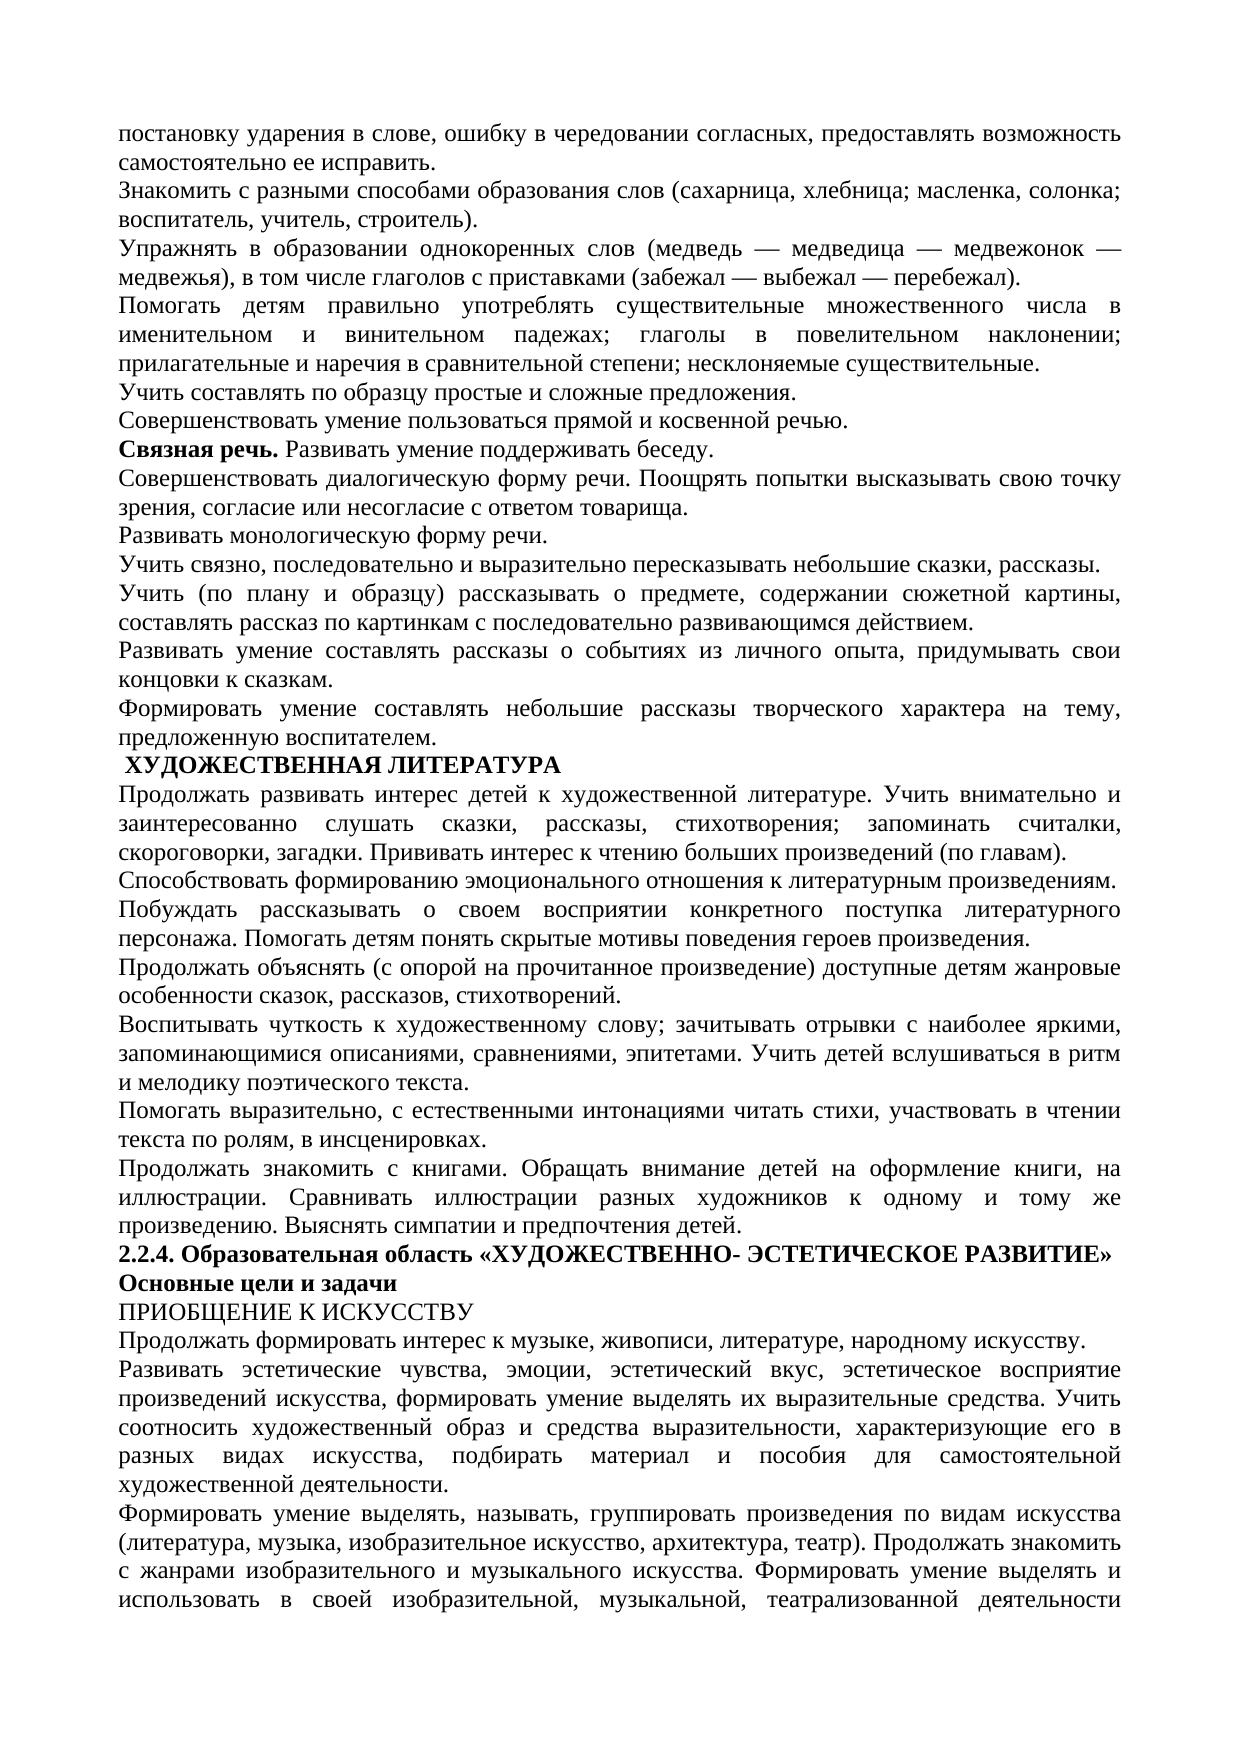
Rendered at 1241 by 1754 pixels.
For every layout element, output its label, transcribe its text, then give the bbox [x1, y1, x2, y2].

text Учить связно, последовательно и выразительно пересказывать небольшие сказки, рассказы. [118, 549, 1122, 578]
text Учить (по плану и образцу) рассказывать о предмете, содержании сюжетной картины, составлять рассказ по картинкам с последовательно развивающимся действием. [118, 578, 1122, 636]
text Учить составлять по образцу простые и сложные предложения. [118, 377, 1122, 406]
text Развивать эстетические чувства, эмоции, эстетический вкус, эстетическое восприятие произведений искусства, формировать умение выделять их выразительные средства. Учить соотносить художественный образ и средства выразительности, характеризующие его в разных видах искусства, подбирать материал и пособия для самостоятельной художественной деятельности. [118, 1354, 1122, 1498]
text Формировать умение выделять, называть, группировать произведения по видам искусства (литература, музыка, изобразительное искусство, архитектура, театр). Продолжать знакомить с жанрами изобразительного и музыкального искусства. Формировать умение выделять и использовать в своей изобразительной, музыкальной, театрализованной деятельности [118, 1498, 1122, 1613]
text Совершенствовать умение пользоваться прямой и косвенной речью. [118, 406, 1122, 434]
text Побуждать рассказывать о своем восприятии конкретного поступка литературного персонажа. Помогать детям понять скрытые мотивы поведения героев произведения. [118, 894, 1122, 952]
text Воспитывать чуткость к художественному слову; зачитывать отрывки с наиболее яркими, запоминающимися описаниями, сравнениями, эпитетами. Учить детей вслушиваться в ритм и мелодику поэтического текста. [118, 1009, 1122, 1096]
text постановку ударения в слове, ошибку в чередовании согласных, предоставлять возможность самостоятельно ее исправить. [118, 118, 1122, 176]
text Развивать умение составлять рассказы о событиях из личного опыта, придумывать свои концовки к сказкам. [118, 636, 1122, 693]
text 2.2.4. Образовательная область «ХУДОЖЕСТВЕННО- ЭСТЕТИЧЕСКОЕ РАЗВИТИЕ» [118, 1239, 1122, 1268]
text Связная речь. Развивать умение поддерживать беседу. [118, 434, 1122, 463]
text Продолжать формировать интерес к музыке, живописи, литературе, народному искусству. [118, 1326, 1122, 1354]
text ХУДОЖЕСТВЕННАЯ ЛИТЕРАТУРА [118, 751, 1122, 779]
text Помогать выразительно, с естественными интонациями читать стихи, участвовать в чтении текста по ролям, в инсценировках. [118, 1096, 1122, 1153]
text Знакомить с разными способами образования слов (сахарница, хлебница; масленка, солонка; воспитатель, учитель, строитель). [118, 176, 1122, 233]
text Продолжать развивать интерес детей к художественной литературе. Учить внимательно и заинтересованно слушать сказки, рассказы, стихотворения; запоминать считалки, скороговорки, загадки. Прививать интерес к чтению больших произведений (по главам). [118, 779, 1122, 866]
text Формировать умение составлять небольшие рассказы творческого характера на тему, предложенную воспитателем. [118, 693, 1122, 751]
text Продолжать объяснять (с опорой на прочитанное произведение) доступные детям жанровые особенности сказок, рассказов, стихотворений. [118, 952, 1122, 1009]
text Продолжать знакомить с книгами. Обращать внимание детей на оформление книги, на иллюстрации. Сравнивать иллюстрации разных художников к одному и тому же произведению. Выяснять симпатии и предпочтения детей. [118, 1153, 1122, 1239]
text Способствовать формированию эмоционального отношения к литературным произведениям. [118, 866, 1122, 894]
text Развивать монологическую форму речи. [118, 521, 1122, 549]
text Совершенствовать диалогическую форму речи. Поощрять попытки высказывать свою точку зрения, согласие или несогласие с ответом товарища. [118, 463, 1122, 521]
text ПРИОБЩЕНИЕ К ИСКУССТВУ [118, 1297, 1122, 1326]
text Упражнять в образовании однокоренных слов (медведь ― медведица ― медвежонок ― медвежья), в том числе глаголов с приставками (забежал ― выбежал ― перебежал). [118, 233, 1122, 291]
text Помогать детям правильно употреблять существительные множественного числа в именительном и винительном падежах; глаголы в повелительном наклонении; прилагательные и наречия в сравнительной степени; несклоняемые существительные. [118, 291, 1122, 377]
text Основные цели и задачи [118, 1268, 1122, 1297]
